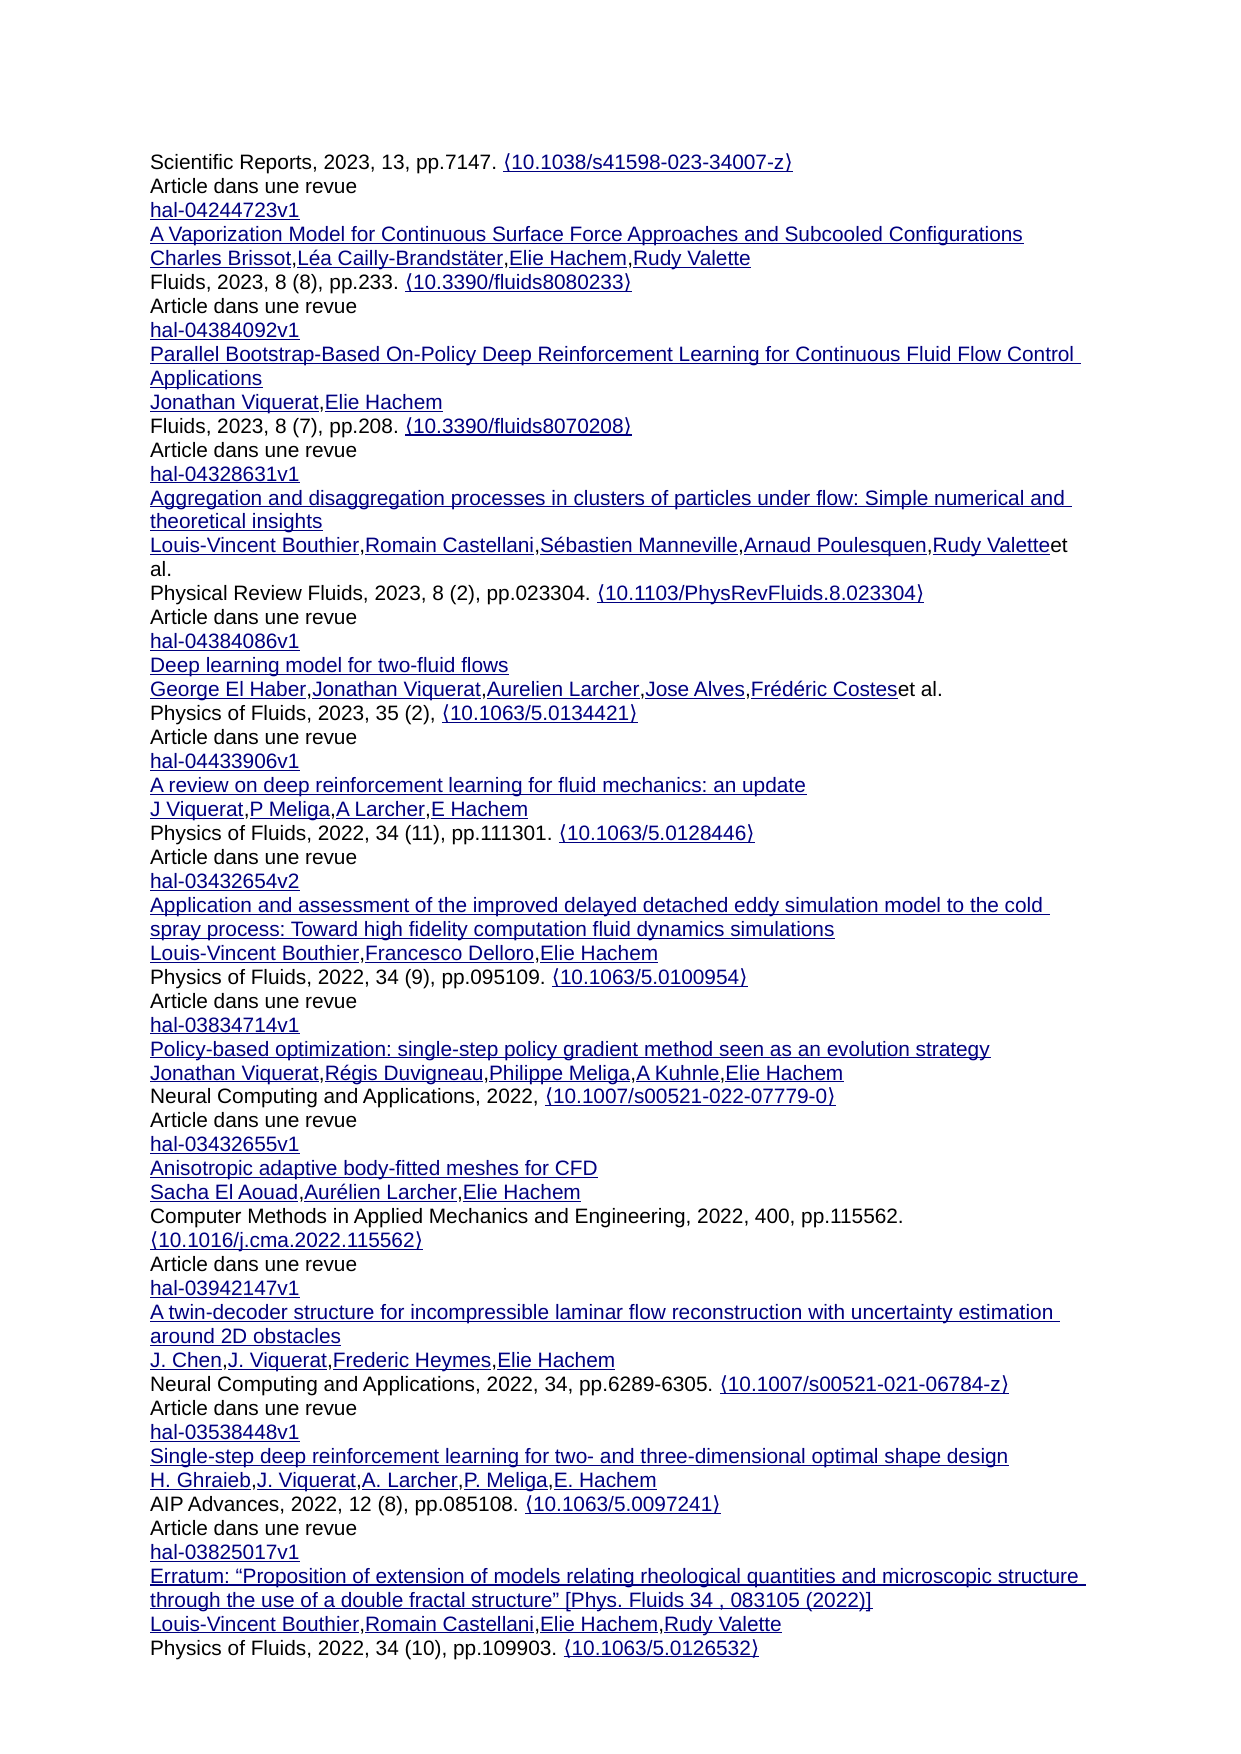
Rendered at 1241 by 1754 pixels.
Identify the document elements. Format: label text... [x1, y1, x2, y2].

table_cell Anisotropic adaptive body-fitted meshes for CFD Sacha El Aouad,Aurélien Larcher,Elie Hachem Computer Methods in Applied Mechanics and Engineering, 2022, 400, pp.115562. ⟨10.1016/j.cma.2022.115562⟩ Article dans une revue hal-03942147v1 [150, 1156, 1090, 1300]
table_cell Single-step deep reinforcement learning for two- and three-dimensional optimal shape design H. Ghraieb,J. Viquerat,A. Larcher,P. Meliga,E. Hachem AIP Advances, 2022, 12 (8), pp.085108. ⟨10.1063/5.0097241⟩ Article dans une revue hal-03825017v1 [150, 1444, 1090, 1563]
table_cell A Vaporization Model for Continuous Surface Force Approaches and Subcooled Configurations Charles Brissot,Léa Cailly-Brandstäter,Elie Hachem,Rudy Valette Fluids, 2023, 8 (8), pp.233. ⟨10.3390/fluids8080233⟩ Article dans une revue hal-04384092v1 [150, 222, 1090, 342]
table_cell Deep learning model for two-fluid flows George El Haber,Jonathan Viquerat,Aurelien Larcher,Jose Alves,Frédéric Costeset al. Physics of Fluids, 2023, 35 (2), ⟨10.1063/5.0134421⟩ Article dans une revue hal-04433906v1 [150, 653, 1090, 773]
table_cell Erratum: “Proposition of extension of models relating rheological quantities and microscopic structure through the use of a double fractal structure” [Phys. Fluids 34 , 083105 (2022)] Louis-Vincent Bouthier,Romain Castellani,Elie Hachem,Rudy Valette Physics of Fluids, 2022, 34 (10), pp.109903. ⟨10.1063/5.0126532⟩ [150, 1564, 1090, 1659]
table_cell Policy-based optimization: single-step policy gradient method seen as an evolution strategy Jonathan Viquerat,Régis Duvigneau,Philippe Meliga,A Kuhnle,Elie Hachem Neural Computing and Applications, 2022, ⟨10.1007/s00521-022-07779-0⟩ Article dans une revue hal-03432655v1 [150, 1036, 1090, 1156]
table_cell A twin-decoder structure for incompressible laminar flow reconstruction with uncertainty estimation around 2D obstacles J. Chen,J. Viquerat,Frederic Heymes,Elie Hachem Neural Computing and Applications, 2022, 34, pp.6289-6305. ⟨10.1007/s00521-021-06784-z⟩ Article dans une revue hal-03538448v1 [150, 1300, 1090, 1444]
table_cell Application and assessment of the improved delayed detached eddy simulation model to the cold spray process: Toward high fidelity computation fluid dynamics simulations Louis-Vincent Bouthier,Francesco Delloro,Elie Hachem Physics of Fluids, 2022, 34 (9), pp.095109. ⟨10.1063/5.0100954⟩ Article dans une revue hal-03834714v1 [150, 893, 1090, 1036]
table_cell A review on deep reinforcement learning for fluid mechanics: an update J Viquerat,P Meliga,A Larcher,E Hachem Physics of Fluids, 2022, 34 (11), pp.111301. ⟨10.1063/5.0128446⟩ Article dans une revue hal-03432654v2 [150, 773, 1090, 893]
table_cell Aggregation and disaggregation processes in clusters of particles under flow: Simple numerical and theoretical insights Louis-Vincent Bouthier,Romain Castellani,Sébastien Manneville,Arnaud Poulesquen,Rudy Valetteet al. Physical Review Fluids, 2023, 8 (2), pp.023304. ⟨10.1103/PhysRevFluids.8.023304⟩ Article dans une revue hal-04384086v1 [150, 485, 1090, 653]
table_cell Scientific Reports, 2023, 13, pp.7147. ⟨10.1038/s41598-023-34007-z⟩ Article dans une revue hal-04244723v1 [150, 150, 1090, 222]
table_cell Parallel Bootstrap-Based On-Policy Deep Reinforcement Learning for Continuous Fluid Flow Control Applications Jonathan Viquerat,Elie Hachem Fluids, 2023, 8 (7), pp.208. ⟨10.3390/fluids8070208⟩ Article dans une revue hal-04328631v1 [150, 342, 1090, 485]
